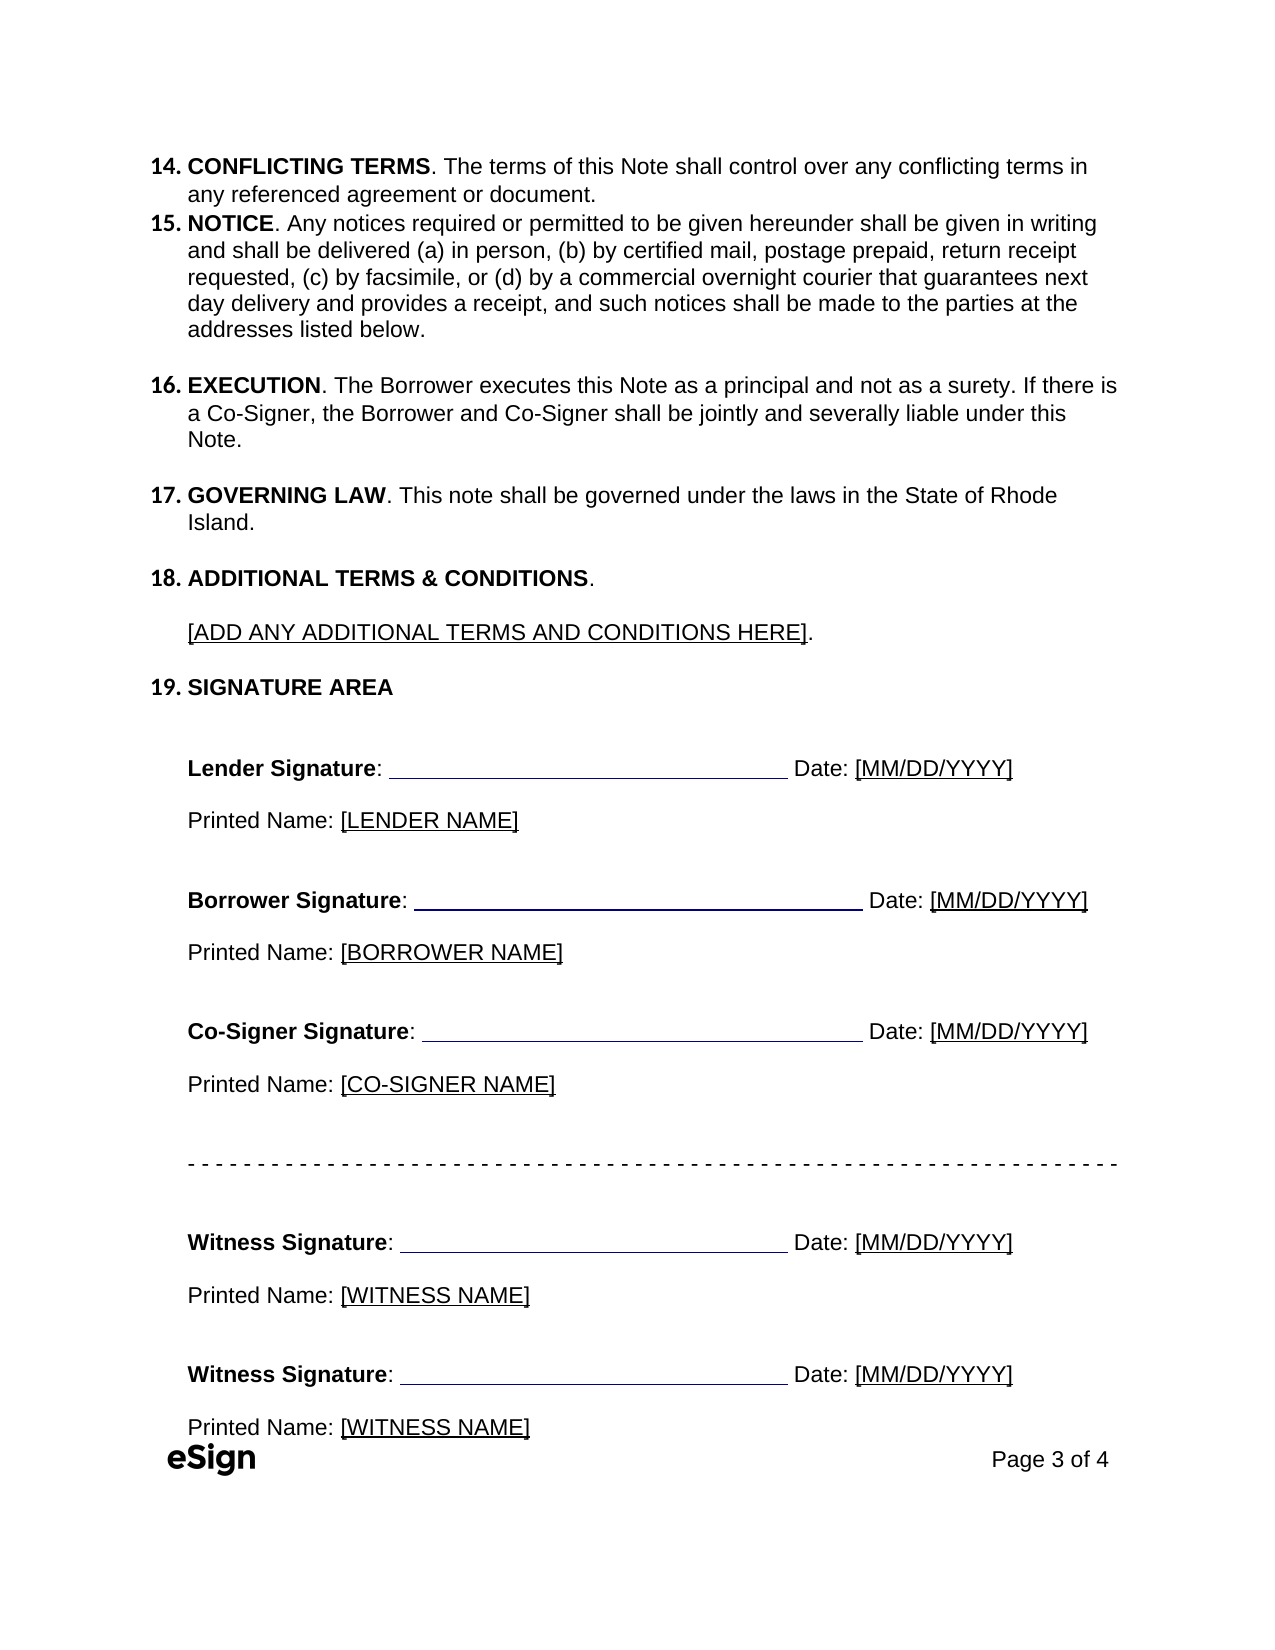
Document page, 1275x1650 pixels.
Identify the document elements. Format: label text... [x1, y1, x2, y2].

subtitle Printed Name: [LENDER NAME] [187, 807, 1125, 834]
list CONFLICTING TERMS. The terms of this Note shall control over any conflicting terms in any referenced agreement or document. [150, 150, 1125, 207]
subtitle Witness Signature: Date: [MM/DD/YYYY] [187, 1361, 1125, 1387]
subtitle Witness Signature: Date: [MM/DD/YYYY] [187, 1229, 1125, 1256]
list GOVERNING LAW. This note shall be governed under the laws in the State of Rhode Island. [150, 479, 1125, 536]
list NOTICE. Any notices required or permitted to be given hereunder shall be given in writing and shall be delivered (a) in person, (b) by certified mail, postage prepaid, return receipt requested, (c) by facsimile, or (d) by a commercial overnight courier that guarantees next day delivery and provides a receipt, and such notices shall be made to the parties at the addresses listed below. [150, 207, 1125, 343]
subtitle Lender Signature: Date: [MM/DD/YYYY] [187, 755, 1125, 781]
list ADDITIONAL TERMS & CONDITIONS. [150, 562, 1125, 592]
subtitle Printed Name: [WITNESS NAME] [187, 1282, 1125, 1308]
list SIGNATURE AREA [150, 672, 1125, 702]
subtitle Printed Name: [CO-SIGNER NAME] [187, 1071, 1125, 1097]
subtitle Co-Signer Signature: Date: [MM/DD/YYYY] [187, 1018, 1125, 1045]
subtitle Printed Name: [WITNESS NAME] [187, 1414, 1125, 1440]
list [ADD ANY ADDITIONAL TERMS AND CONDITIONS HERE]. [187, 619, 1125, 645]
list EXECUTION. The Borrower executes this Note as a principal and not as a surety. If there is a Co-Signer, the Borrower and Co-Signer shall be jointly and severally liable under this Note. [150, 369, 1125, 452]
subtitle Borrower Signature: Date: [MM/DD/YYYY] [187, 887, 1125, 913]
subtitle - - - - - - - - - - - - - - - - - - - - - - - - - - - - - - - - - - - - - - - - - - - - - - - - - - - - - - - - - - - - - - - - - - - [187, 1150, 1125, 1176]
subtitle Printed Name: [BORROWER NAME] [187, 939, 1125, 966]
